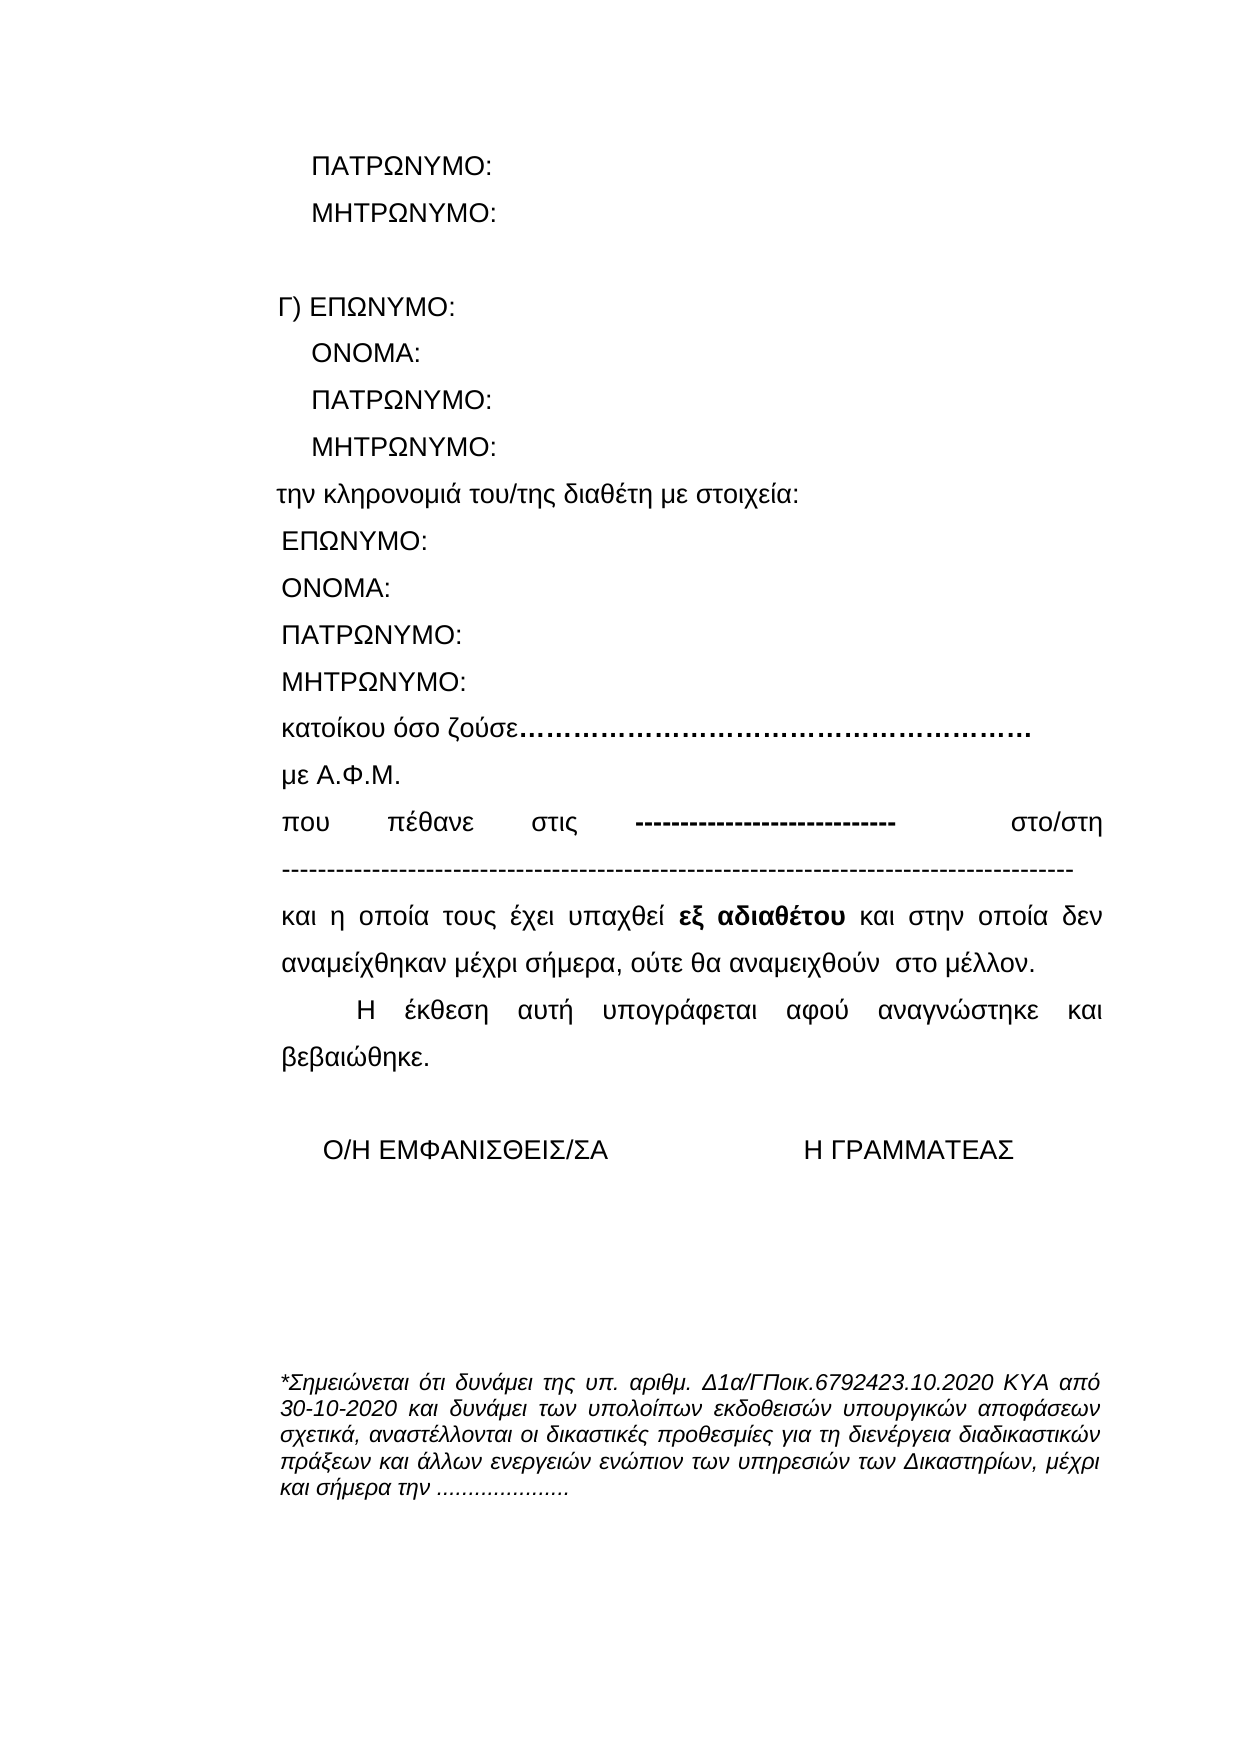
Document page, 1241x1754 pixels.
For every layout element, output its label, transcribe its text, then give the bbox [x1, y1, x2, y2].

text που πέθανε στις ----------------------------- στο/στη ---------------------------------------------------------------------------------------- [281, 806, 1103, 884]
text ΠΑΤΡΩΝΥΜΟ: [281, 150, 1103, 181]
text και η οποία τους έχει υπαχθεί εξ αδιαθέτου και στην οποία δεν αναμείχθηκαν μέχρι σήμερα, ούτε θα αναμειχθούν στο μέλλον. [281, 900, 1103, 978]
text ΜΗΤΡΩΝΥΜΟ: [281, 197, 1103, 228]
text *Σημειώνεται ότι δυνάμει της υπ. αριθμ. Δ1α/ΓΠοικ.6792423.10.2020 ΚΥΑ από 30-10-2020 και δυνάμει των υπολοίπων εκδοθεισών υπουργικών αποφάσεων σχετικά, αναστέλλονται οι δικαστικές προθεσμίες για τη διενέργεια διαδικαστικών πράξεων και άλλων ενεργειών ενώπιον των υπηρεσιών των Δικαστηρίων, μέχρι και σήμερα την ..................... [280, 1369, 1103, 1501]
text Γ) ΕΠΩΝΥΜΟ: [187, 291, 1103, 322]
text ΟΝΟΜΑ: [281, 572, 1103, 603]
text ΠΑΤΡΩΝΥΜΟ: [281, 619, 1103, 650]
text Η έκθεση αυτή υπογράφεται αφού αναγνώστηκε και βεβαιώθηκε. [281, 994, 1103, 1072]
text ΜΗΤΡΩΝΥΜΟ: [281, 431, 1103, 462]
text ΜΗΤΡΩΝΥΜΟ: [281, 666, 1103, 697]
text με Α.Φ.Μ. [281, 759, 1103, 791]
text Ο/Η ΕΜΦΑΝΙΣΘΕΙΣ/ΣΑ Η ΓΡΑΜΜΑΤΕΑΣ [187, 1134, 1103, 1166]
text κατοίκου όσο ζούσε………………………………………………… [281, 712, 1103, 744]
text ΕΠΩΝΥΜΟ: [281, 525, 1103, 556]
text ΟΝΟΜΑ: [281, 337, 1103, 369]
text την κληρονομιά του/της διαθέτη με στοιχεία: [276, 478, 1103, 509]
text ΠΑΤΡΩΝΥΜΟ: [281, 384, 1103, 416]
